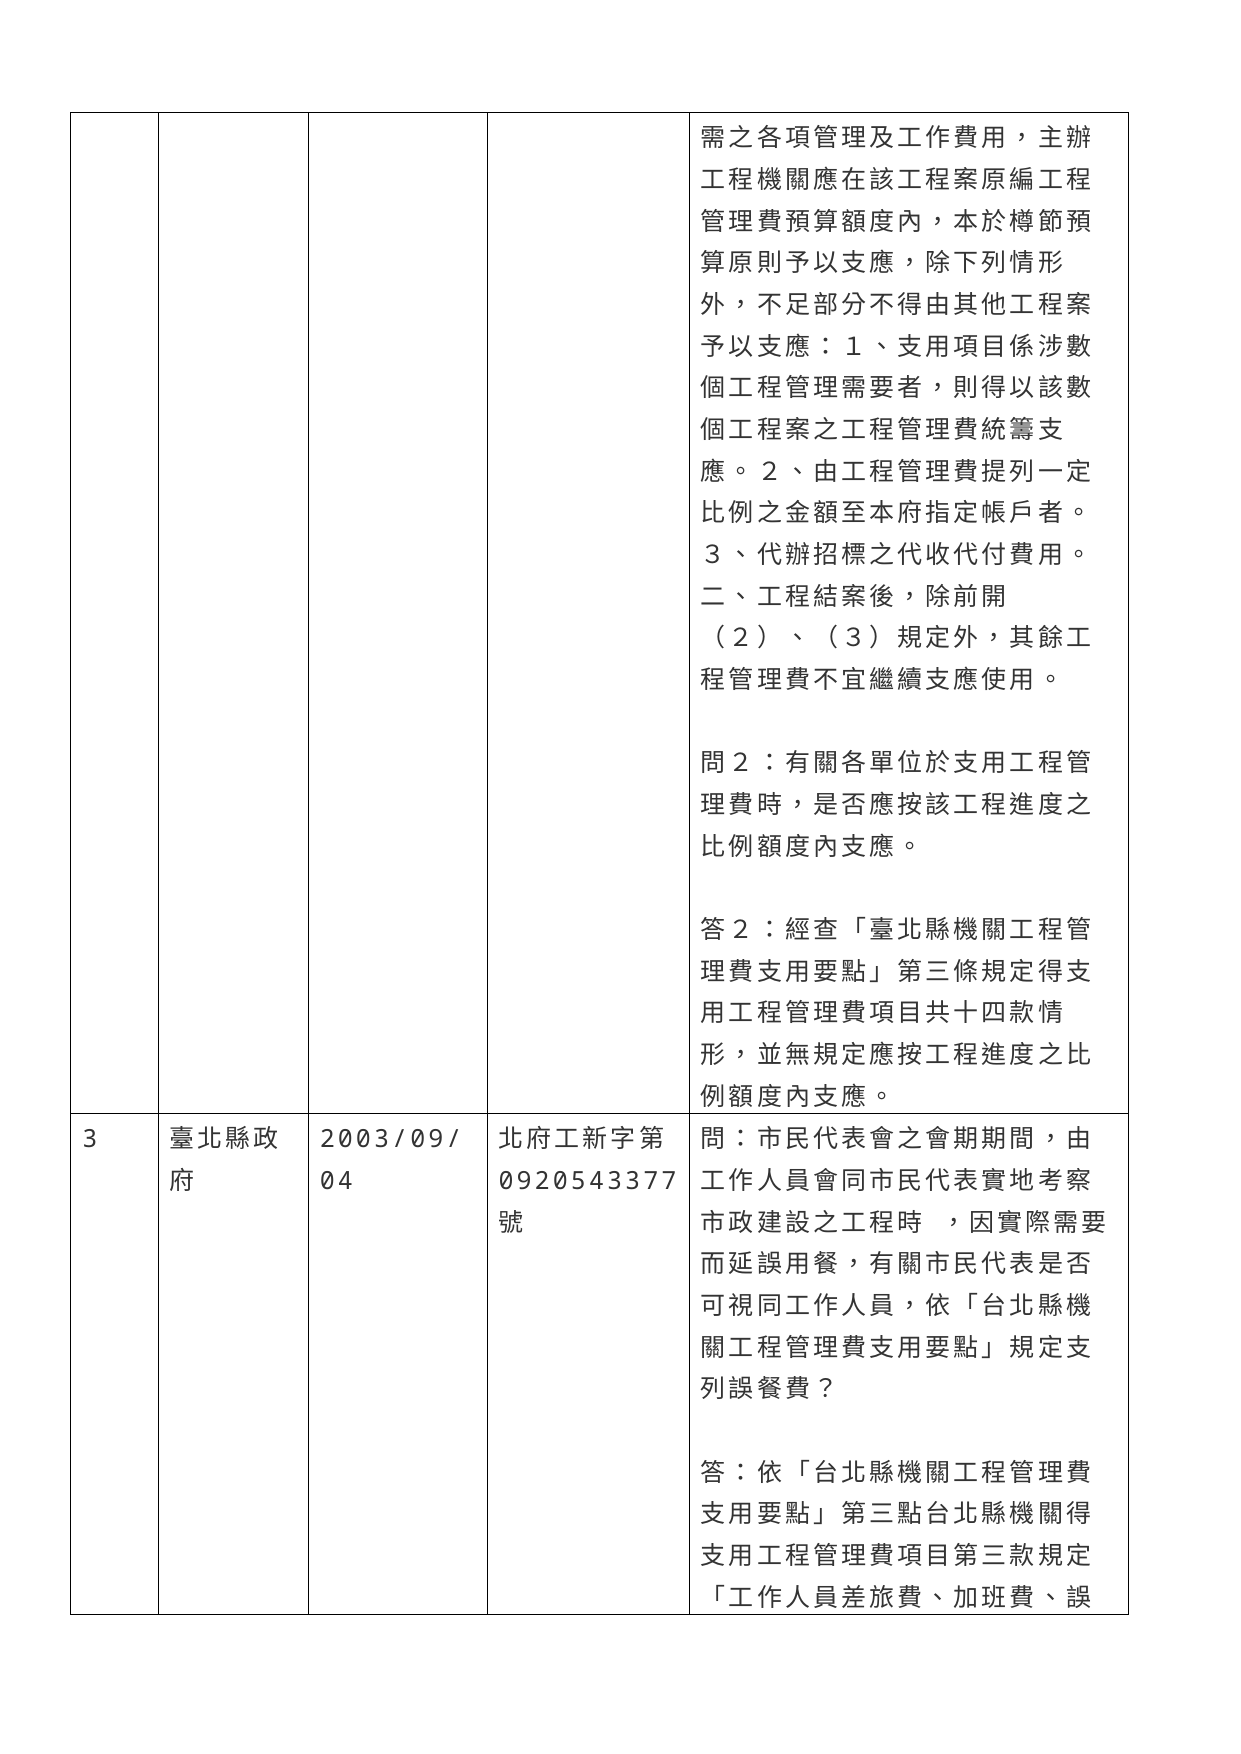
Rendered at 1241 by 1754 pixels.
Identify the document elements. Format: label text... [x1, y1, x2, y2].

table_cell [488, 113, 689, 1113]
table_cell 臺北縣政府 [159, 1114, 308, 1614]
table_cell 需之各項管理及工作費用，主辦工程機關應在該工程案原編工程管理費預算額度內，本於樽節預算原則予以支應，除下列情形外，不足部分不得由其他工程案予以支應：１、支用項目係涉數個工程管理需要者，則得以該數個工程案之工程管理費統籌支應。２、由工程管理費提列一定比例之金額至本府指定帳戶者。３、代辦招標之代收代付費用。二、工程結案後，除前開（２）、（３）規定外，其餘工程管理費不宜繼續支應使用。 問２：有關各單位於支用工程管理費時，是否應按該工程進度之比例額度內支應。 答２：經查「臺北縣機關工程管理費支用要點」第三條規定得支用工程管理費項目共十四款情形，並無規定應按工程進度之比例額度內支應。 [690, 113, 1128, 1113]
table_cell 2003/09/04 [309, 1114, 487, 1614]
table_cell [159, 113, 308, 1113]
table_cell 3 [71, 1114, 158, 1614]
table_cell [309, 113, 487, 1113]
table_cell 問：市民代表會之會期期間，由工作人員會同市民代表實地考察市政建設之工程時 ，因實際需要而延誤用餐，有關市民代表是否可視同工作人員，依「台北縣機關工程管理費支用要點」規定支列誤餐費？ 答：依「台北縣機關工程管理費支用要點」第三點台北縣機關得支用工程管理費項目第三款規定「工作人員差旅費、加班費、誤 [690, 1114, 1128, 1614]
table_cell [71, 113, 158, 1113]
table_cell 北府工新字第0920543377號 [488, 1114, 689, 1614]
